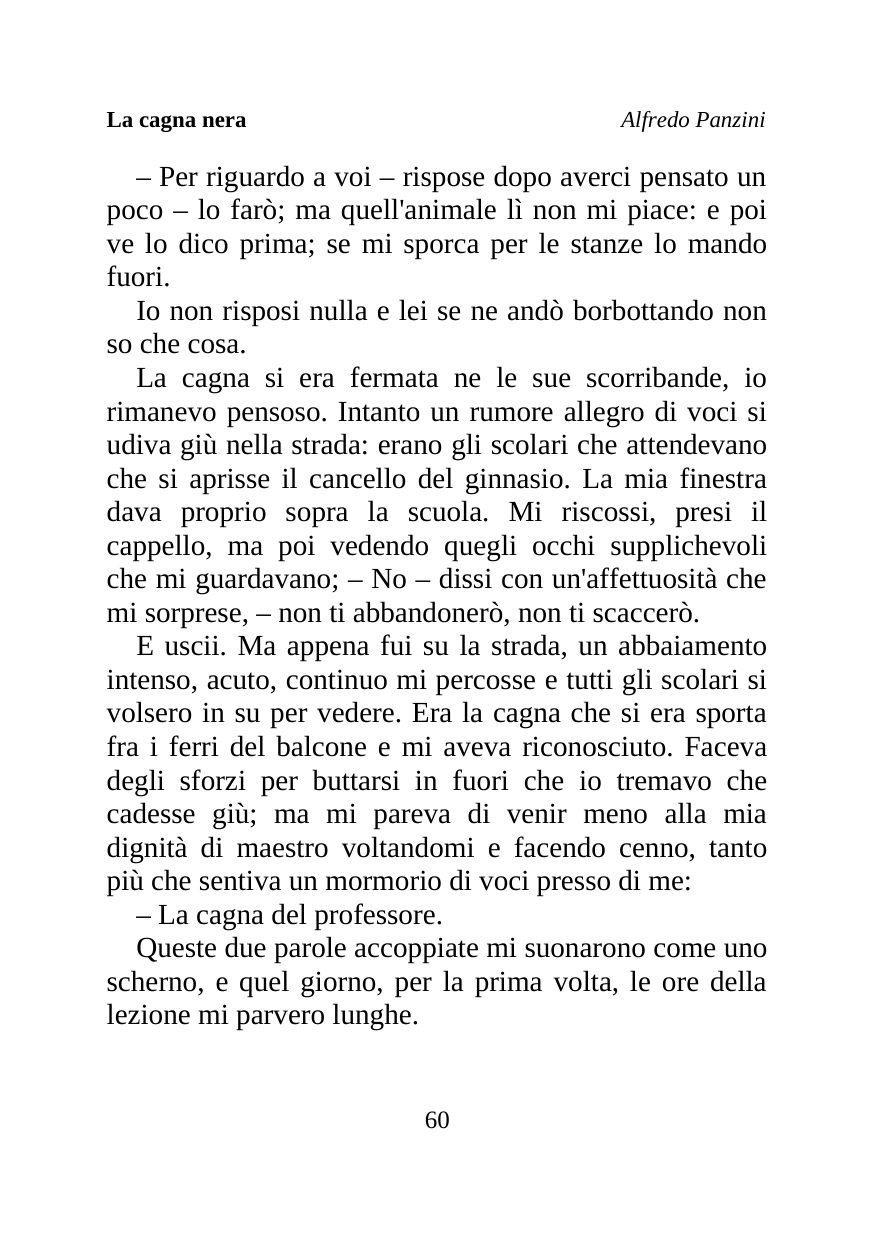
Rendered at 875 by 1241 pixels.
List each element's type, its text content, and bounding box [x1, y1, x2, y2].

text – La cagna del professore. [106, 897, 768, 930]
text E uscii. Ma appena fui su la strada, un abbaiamento intenso, acuto, continuo mi percosse e tutti gli scolari si volsero in su per vedere. Era la cagna che si era sporta fra i ferri del balcone e mi aveva riconosciuto. Faceva degli sforzi per buttarsi in fuori che io tremavo che cadesse giù; ma mi pareva di venir meno alla mia dignità di maestro voltandomi e facendo cenno, tanto più che sentiva un mormorio di voci presso di me: [106, 628, 768, 897]
text – Per riguardo a voi – rispose dopo averci pensato un poco – lo farò; ma quell'animale lì non mi piace: e poi ve lo dico prima; se mi sporca per le stanze lo mando fuori. [106, 159, 768, 293]
text Queste due parole accoppiate mi suonarono come uno scherno, e quel giorno, per la prima volta, le ore della lezione mi parvero lunghe. [106, 930, 768, 1031]
text Io non risposi nulla e lei se ne andò borbottando non so che cosa. [106, 293, 768, 360]
text La cagna si era fermata ne le sue scorribande, io rimanevo pensoso. Intanto un rumore allegro di voci si udiva giù nella strada: erano gli scolari che attendevano che si aprisse il cancello del ginnasio. La mia finestra dava proprio sopra la scuola. Mi riscossi, presi il cappello, ma poi vedendo quegli occhi supplichevoli che mi guardavano; – No – dissi con un'affettuosità che mi sorprese, – non ti abbandonerò, non ti scaccerò. [106, 360, 768, 628]
